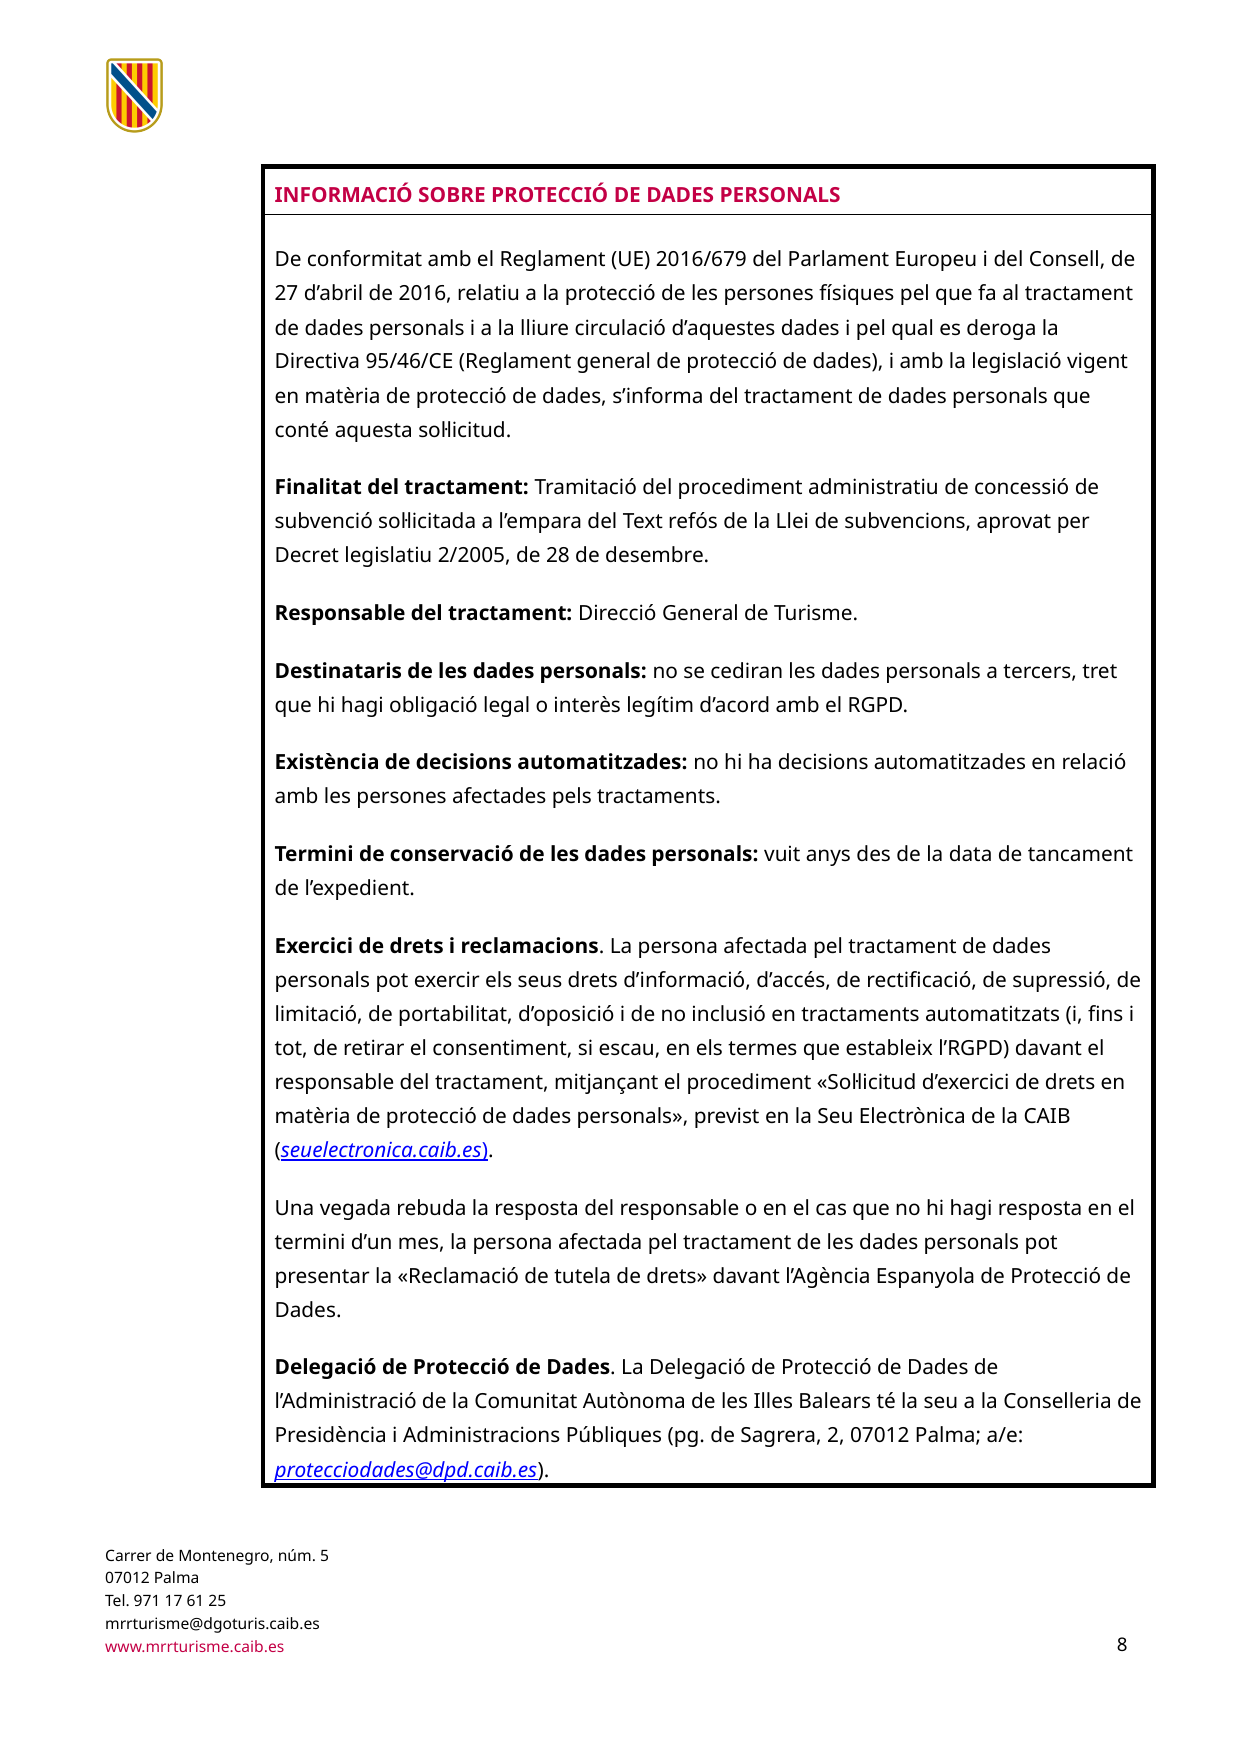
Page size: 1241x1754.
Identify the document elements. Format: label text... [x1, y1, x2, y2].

picture [88, 30, 181, 161]
table_cell Responsable del tractament: Direcció General de Turisme. [265, 569, 1151, 627]
table_cell Delegació de Protecció de Dades. La Delegació de Protecció de Dades de l’Administració de la Comunitat Autònoma de les Illes Balears té la seu a la Conselleria de Presidència i Administracions Públiques (pg. de Sagrera, 2, 07012 Palma; a/e: protecciodades@dpd.caib.es). [265, 1323, 1151, 1483]
table_cell De conformitat amb el Reglament (UE) 2016/679 del Parlament Europeu i del Consell, de 27 d’abril de 2016, relatiu a la protecció de les persones físiques pel que fa al tractament de dades personals i a la lliure circulació d’aquestes dades i pel qual es deroga la Directiva 95/46/CE (Reglament general de protecció de dades), i amb la legislació vigent en matèria de protecció de dades, s’informa del tractament de dades personals que conté aquesta sol·licitud. [265, 215, 1151, 443]
table_cell Exercici de drets i reclamacions. La persona afectada pel tractament de dades personals pot exercir els seus drets d’informació, d’accés, de rectificació, de supressió, de limitació, de portabilitat, d’oposició i de no inclusió en tractaments automatitzats (i, fins i tot, de retirar el consentiment, si escau, en els termes que estableix l’RGPD) davant el responsable del tractament, mitjançant el procediment «Sol·licitud d’exercici de drets en matèria de protecció de dades personals», previst en la Seu Electrònica de la CAIB (seuelectronica.caib.es). [265, 902, 1151, 1163]
table_cell Finalitat del tractament: Tramitació del procediment administratiu de concessió de subvenció sol·licitada a l’empara del Text refós de la Llei de subvencions, aprovat per Decret legislatiu 2/2005, de 28 de desembre. [265, 443, 1151, 569]
table_cell Una vegada rebuda la resposta del responsable o en el cas que no hi hagi resposta en el termini d’un mes, la persona afectada pel tractament de les dades personals pot presentar la «Reclamació de tutela de drets» davant l’Agència Espanyola de Protecció de Dades. [265, 1164, 1151, 1323]
table_cell Destinataris de les dades personals: no se cediran les dades personals a tercers, tret que hi hagi obligació legal o interès legítim d’acord amb el RGPD. [265, 627, 1151, 718]
table_header INFORMACIÓ SOBRE PROTECCIÓ DE DADES PERSONALS [265, 169, 1151, 214]
table_cell Termini de conservació de les dades personals: vuit anys des de la data de tancament de l’expedient. [265, 810, 1151, 902]
table_cell Existència de decisions automatitzades: no hi ha decisions automatitzades en relació amb les persones afectades pels tractaments. [265, 718, 1151, 810]
